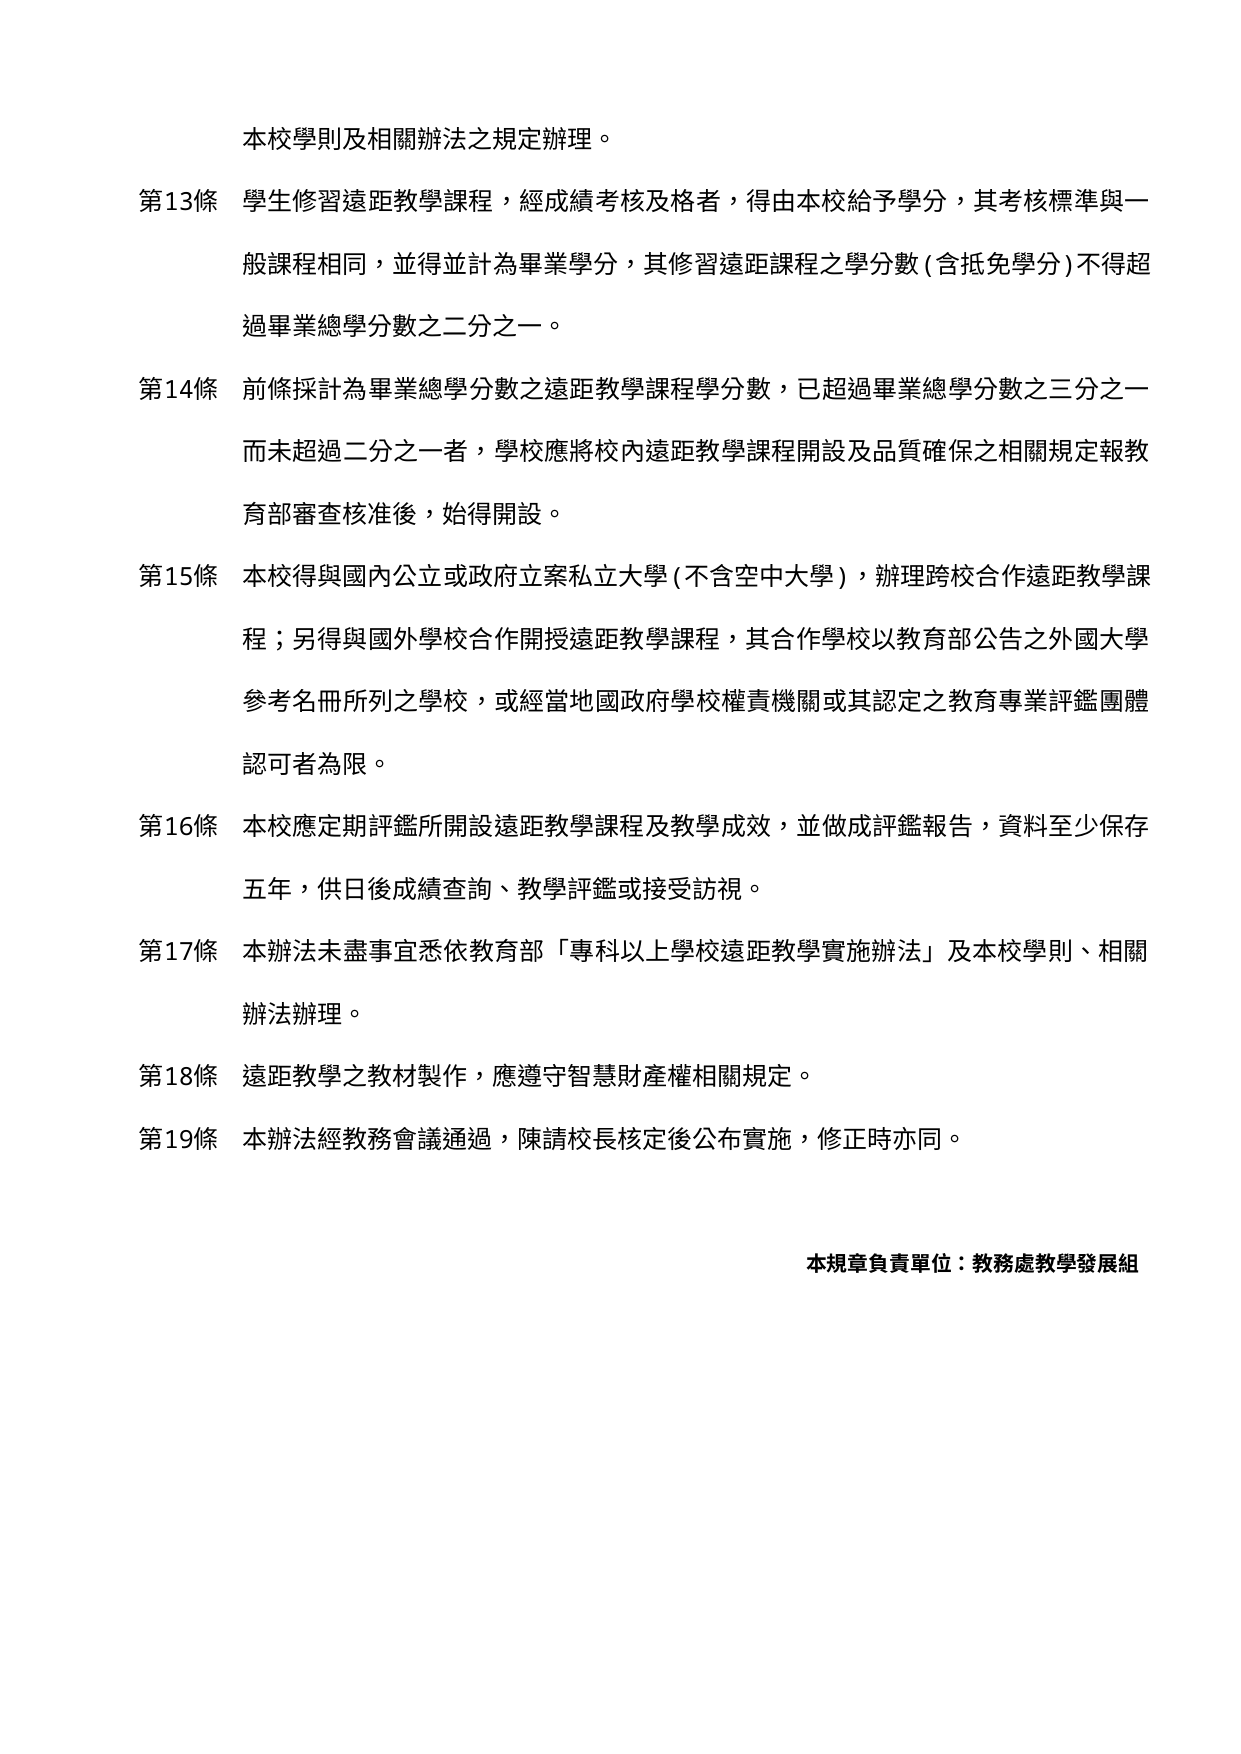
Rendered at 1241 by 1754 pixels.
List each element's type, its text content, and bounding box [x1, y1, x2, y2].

list 本辦法經教務會議通過，陳請校長核定後公布實施，修正時亦同。 [139, 1096, 1152, 1158]
list 遠距教學之教材製作，應遵守智慧財產權相關規定。 [139, 1033, 1152, 1096]
list 本校應定期評鑑所開設遠距教學課程及教學成效，並做成評鑑報告，資料至少保存五年，供日後成績查詢、教學評鑑或接受訪視。 [139, 783, 1152, 908]
text 本規章負責單位：教務處教學發展組 [89, 1221, 1139, 1283]
list 本校得與國內公立或政府立案私立大學(不含空中大學)，辦理跨校合作遠距教學課程；另得與國外學校合作開授遠距教學課程，其合作學校以教育部公告之外國大學參考名冊所列之學校，或經當地國政府學校權責機關或其認定之教育專業評鑑團體認可者為限。 [139, 533, 1152, 783]
list 本辦法未盡事宜悉依教育部「專科以上學校遠距教學實施辦法」及本校學則、相關辦法辦理。 [139, 908, 1152, 1033]
list 前條採計為畢業總學分數之遠距教學課程學分數，已超過畢業總學分數之三分之一而未超過二分之一者，學校應將校內遠距教學課程開設及品質確保之相關規定報教育部審查核准後，始得開設。 [139, 346, 1152, 533]
list 本校學則及相關辦法之規定辦理。 [139, 96, 1152, 158]
list 學生修習遠距教學課程，經成績考核及格者，得由本校給予學分，其考核標準與一般課程相同，並得並計為畢業學分，其修習遠距課程之學分數(含抵免學分)不得超過畢業總學分數之二分之一。 [139, 158, 1152, 346]
